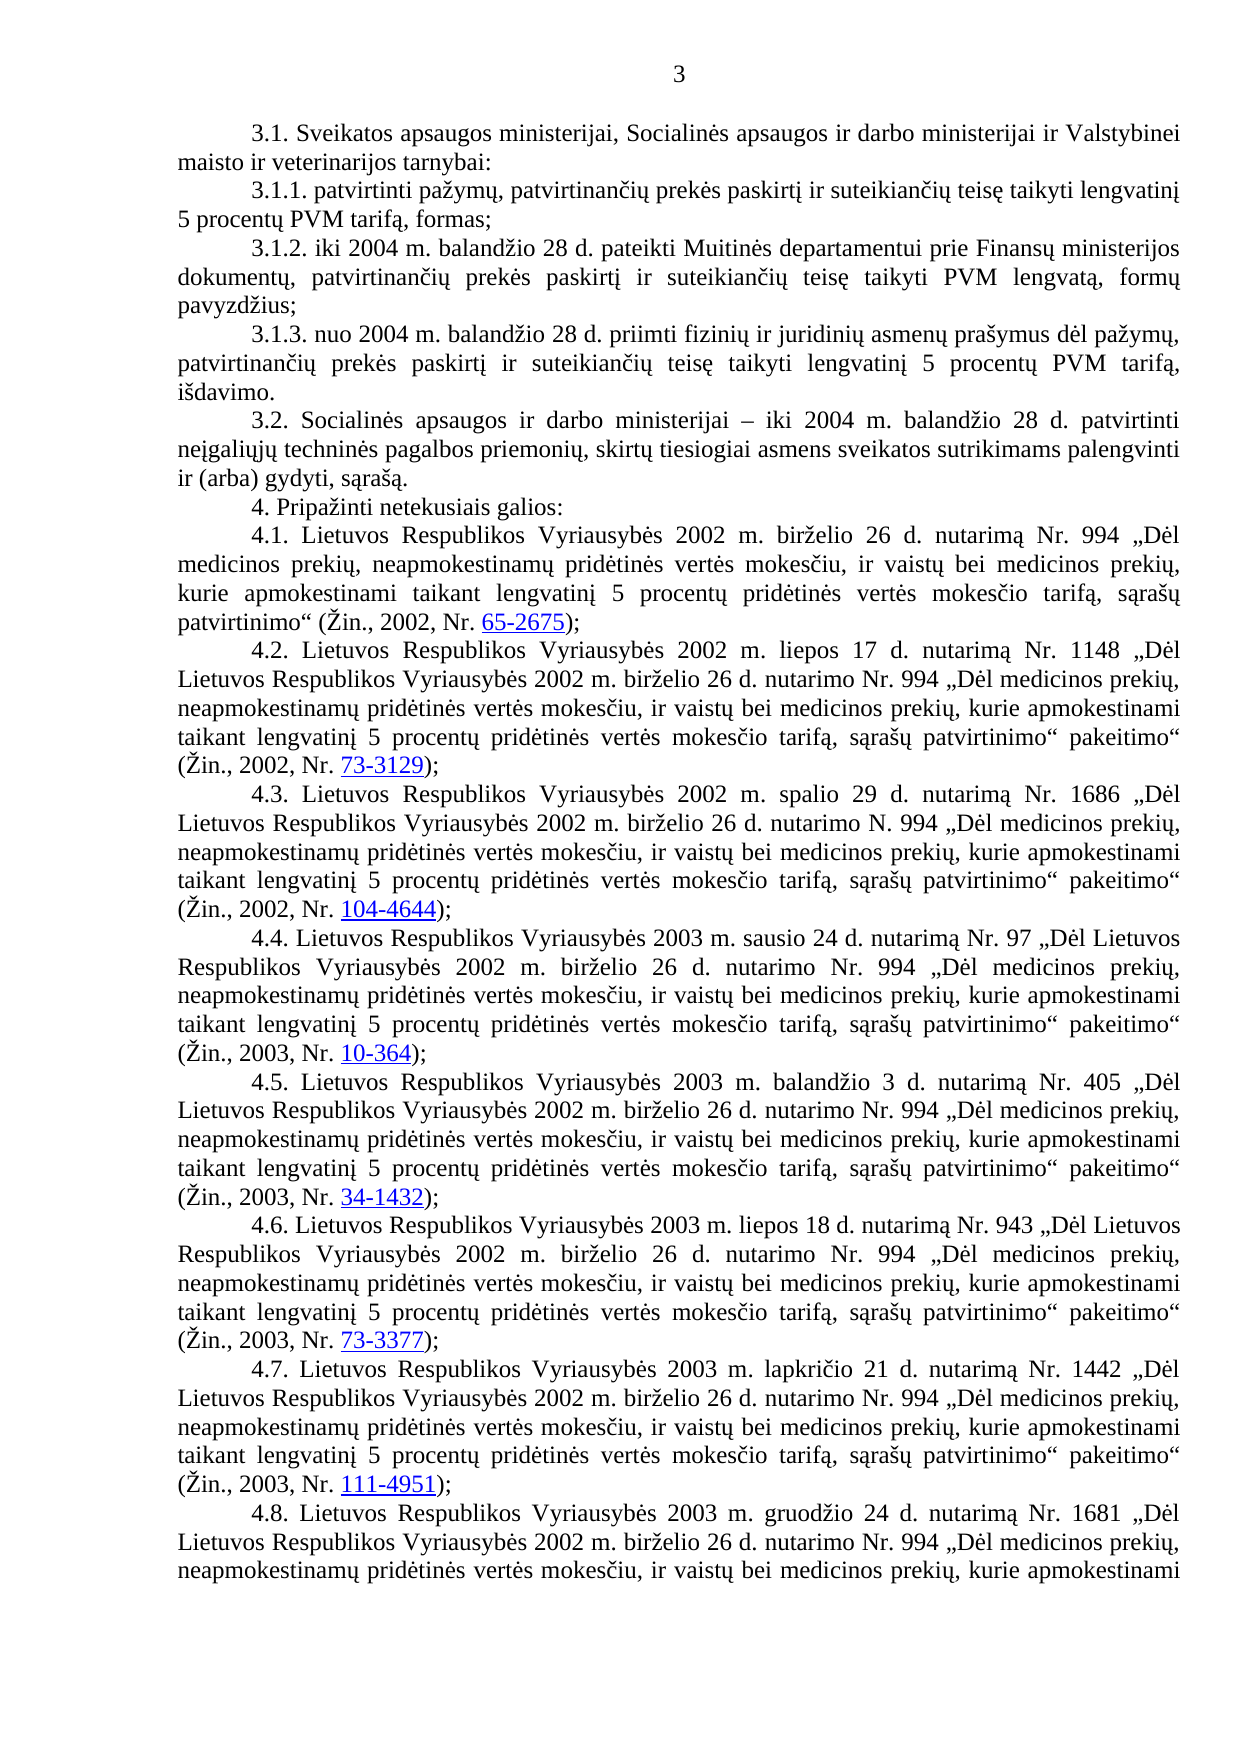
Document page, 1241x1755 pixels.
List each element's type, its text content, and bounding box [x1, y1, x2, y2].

text 3.1.2. iki 2004 m. balandžio 28 d. pateikti Muitinės departamentui prie Finansų ministerijos dokumentų, patvirtinančių prekės paskirtį ir suteikiančių teisę taikyti PVM lengvatą, formų pavyzdžius; [177, 233, 1181, 319]
text 4.2. Lietuvos Respublikos Vyriausybės 2002 m. liepos 17 d. nutarimą Nr. 1148 „Dėl Lietuvos Respublikos Vyriausybės 2002 m. birželio 26 d. nutarimo Nr. 994 „Dėl medicinos prekių, neapmokestinamų pridėtinės vertės mokesčiu, ir vaistų bei medicinos prekių, kurie apmokestinami taikant lengvatinį 5 procentų pridėtinės vertės mokesčio tarifą, sąrašų patvirtinimo“ pakeitimo“ (Žin., 2002, Nr. 73-3129); [177, 636, 1181, 779]
text 4.7. Lietuvos Respublikos Vyriausybės 2003 m. lapkričio 21 d. nutarimą Nr. 1442 „Dėl Lietuvos Respublikos Vyriausybės 2002 m. birželio 26 d. nutarimo Nr. 994 „Dėl medicinos prekių, neapmokestinamų pridėtinės vertės mokesčiu, ir vaistų bei medicinos prekių, kurie apmokestinami taikant lengvatinį 5 procentų pridėtinės vertės mokesčio tarifą, sąrašų patvirtinimo“ pakeitimo“ (Žin., 2003, Nr. 111-4951); [177, 1354, 1181, 1498]
text 4.8. Lietuvos Respublikos Vyriausybės 2003 m. gruodžio 24 d. nutarimą Nr. 1681 „Dėl Lietuvos Respublikos Vyriausybės 2002 m. birželio 26 d. nutarimo Nr. 994 „Dėl medicinos prekių, neapmokestinamų pridėtinės vertės mokesčiu, ir vaistų bei medicinos prekių, kurie apmokestinami [177, 1498, 1181, 1584]
text 4.3. Lietuvos Respublikos Vyriausybės 2002 m. spalio 29 d. nutarimą Nr. 1686 „Dėl Lietuvos Respublikos Vyriausybės 2002 m. birželio 26 d. nutarimo N. 994 „Dėl medicinos prekių, neapmokestinamų pridėtinės vertės mokesčiu, ir vaistų bei medicinos prekių, kurie apmokestinami taikant lengvatinį 5 procentų pridėtinės vertės mokesčio tarifą, sąrašų patvirtinimo“ pakeitimo“ (Žin., 2002, Nr. 104-4644); [177, 779, 1181, 923]
text 4. Pripažinti netekusiais galios: [177, 492, 1181, 521]
text 3.2. Socialinės apsaugos ir darbo ministerijai – iki 2004 m. balandžio 28 d. patvirtinti neįgaliųjų techninės pagalbos priemonių, skirtų tiesiogiai asmens sveikatos sutrikimams palengvinti ir (arba) gydyti, sąrašą. [177, 406, 1181, 492]
text 4.4. Lietuvos Respublikos Vyriausybės 2003 m. sausio 24 d. nutarimą Nr. 97 „Dėl Lietuvos Respublikos Vyriausybės 2002 m. birželio 26 d. nutarimo Nr. 994 „Dėl medicinos prekių, neapmokestinamų pridėtinės vertės mokesčiu, ir vaistų bei medicinos prekių, kurie apmokestinami taikant lengvatinį 5 procentų pridėtinės vertės mokesčio tarifą, sąrašų patvirtinimo“ pakeitimo“ (Žin., 2003, Nr. 10-364); [177, 923, 1181, 1067]
text 3.1.1. patvirtinti pažymų, patvirtinančių prekės paskirtį ir suteikiančių teisę taikyti lengvatinį 5 procentų PVM tarifą, formas; [177, 176, 1181, 233]
text 4.6. Lietuvos Respublikos Vyriausybės 2003 m. liepos 18 d. nutarimą Nr. 943 „Dėl Lietuvos Respublikos Vyriausybės 2002 m. birželio 26 d. nutarimo Nr. 994 „Dėl medicinos prekių, neapmokestinamų pridėtinės vertės mokesčiu, ir vaistų bei medicinos prekių, kurie apmokestinami taikant lengvatinį 5 procentų pridėtinės vertės mokesčio tarifą, sąrašų patvirtinimo“ pakeitimo“ (Žin., 2003, Nr. 73-3377); [177, 1211, 1181, 1354]
text 3.1.3. nuo 2004 m. balandžio 28 d. priimti fizinių ir juridinių asmenų prašymus dėl pažymų, patvirtinančių prekės paskirtį ir suteikiančių teisę taikyti lengvatinį 5 procentų PVM tarifą, išdavimo. [177, 319, 1181, 406]
text 4.5. Lietuvos Respublikos Vyriausybės 2003 m. balandžio 3 d. nutarimą Nr. 405 „Dėl Lietuvos Respublikos Vyriausybės 2002 m. birželio 26 d. nutarimo Nr. 994 „Dėl medicinos prekių, neapmokestinamų pridėtinės vertės mokesčiu, ir vaistų bei medicinos prekių, kurie apmokestinami taikant lengvatinį 5 procentų pridėtinės vertės mokesčio tarifą, sąrašų patvirtinimo“ pakeitimo“ (Žin., 2003, Nr. 34-1432); [177, 1067, 1181, 1211]
text 4.1. Lietuvos Respublikos Vyriausybės 2002 m. birželio 26 d. nutarimą Nr. 994 „Dėl medicinos prekių, neapmokestinamų pridėtinės vertės mokesčiu, ir vaistų bei medicinos prekių, kurie apmokestinami taikant lengvatinį 5 procentų pridėtinės vertės mokesčio tarifą, sąrašų patvirtinimo“ (Žin., 2002, Nr. 65-2675); [177, 521, 1181, 636]
text 3.1. Sveikatos apsaugos ministerijai, Socialinės apsaugos ir darbo ministerijai ir Valstybinei maisto ir veterinarijos tarnybai: [177, 118, 1181, 176]
